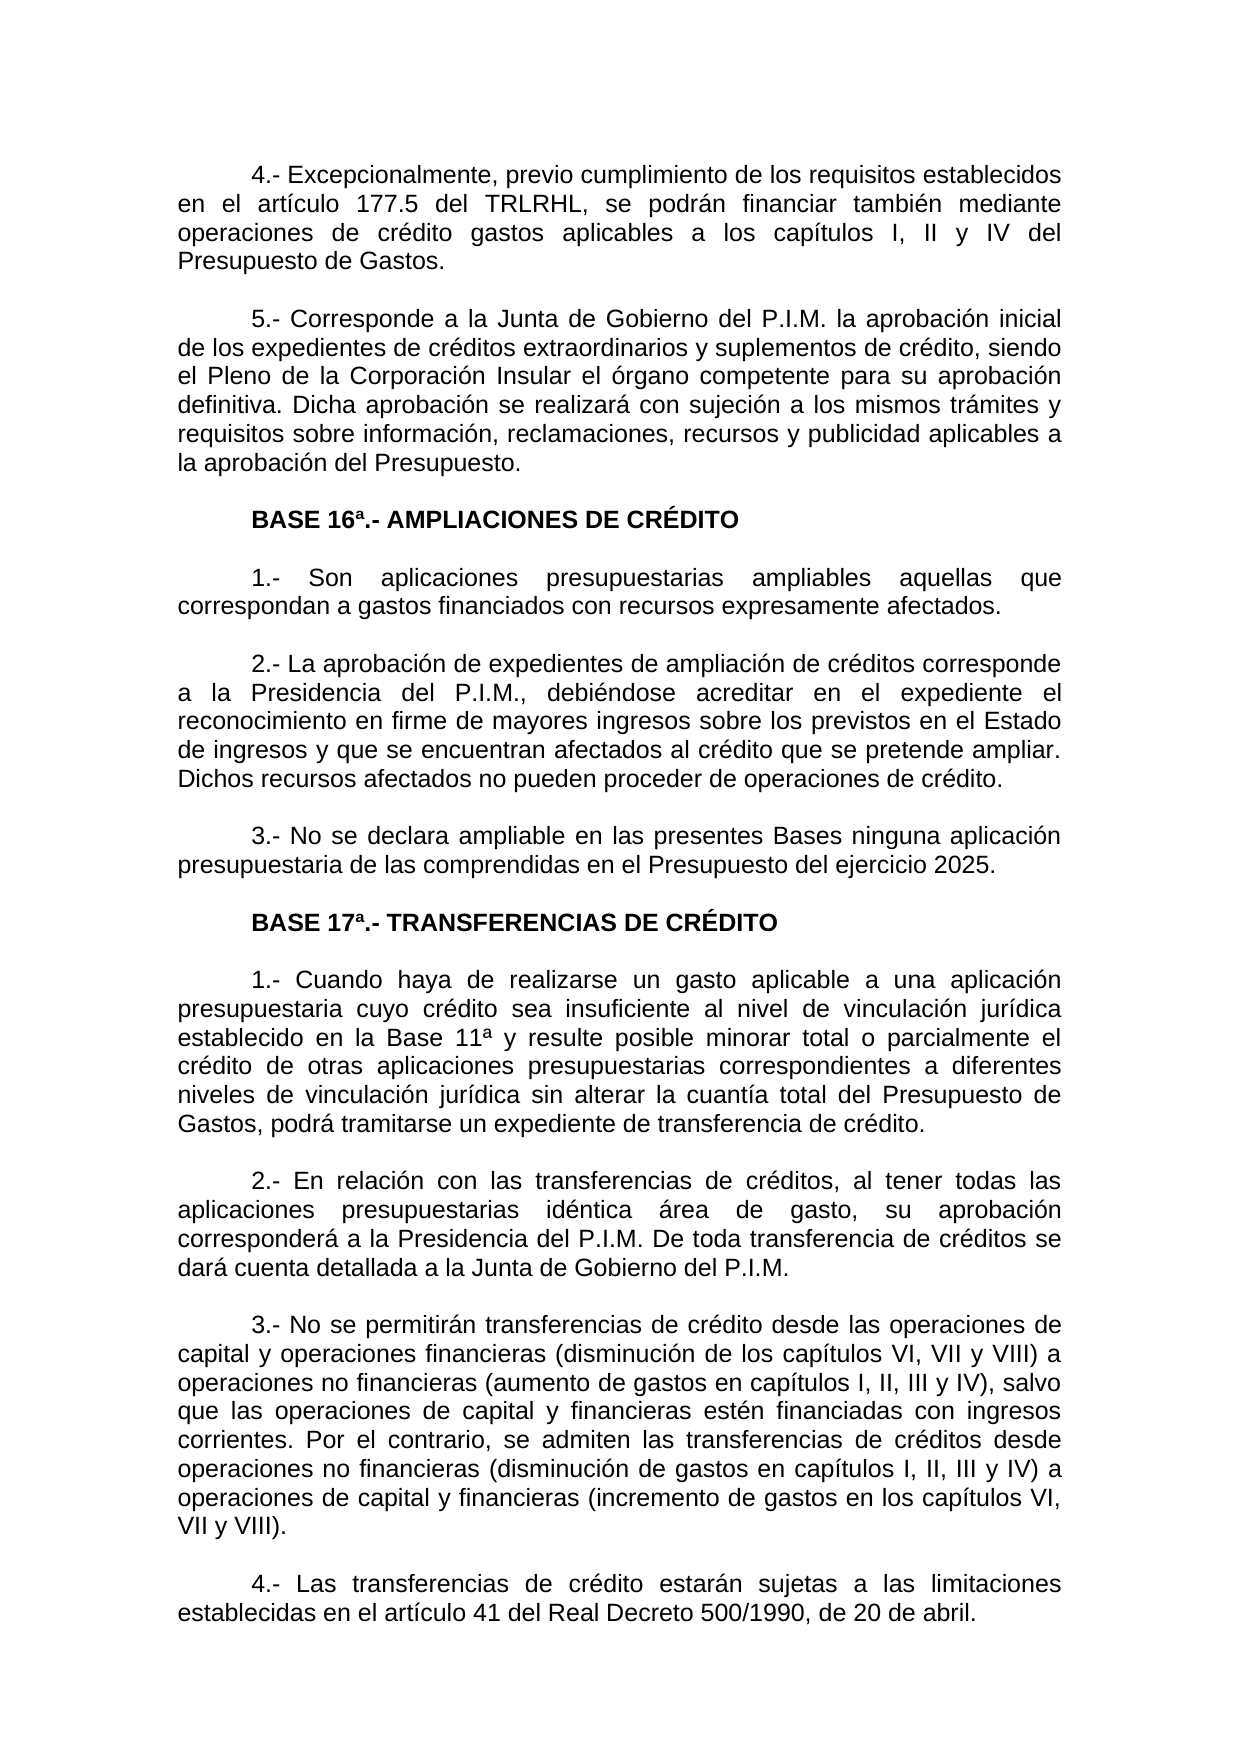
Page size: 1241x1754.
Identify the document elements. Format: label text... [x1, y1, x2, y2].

text 1.- Son aplicaciones presupuestarias ampliables aquellas que correspondan a gastos financiados con recursos expresamente afectados. [177, 563, 1063, 620]
text 2.- En relación con las transferencias de créditos, al tener todas las aplicaciones presupuestarias idéntica área de gasto, su aprobación corresponderá a la Presidencia del P.I.M. De toda transferencia de créditos se dará cuenta detallada a la Junta de Gobierno del P.I.M. [177, 1166, 1063, 1281]
text BASE 17ª.- TRANSFERENCIAS DE CRÉDITO [177, 908, 1063, 936]
text BASE 16ª.- AMPLIACIONES DE CRÉDITO [177, 505, 1063, 534]
text 2.- La aprobación de expedientes de ampliación de créditos corresponde a la Presidencia del P.I.M., debiéndose acreditar en el expediente el reconocimiento en firme de mayores ingresos sobre los previstos en el Estado de ingresos y que se encuentran afectados al crédito que se pretende ampliar. Dichos recursos afectados no pueden proceder de operaciones de crédito. [177, 649, 1063, 793]
text 3.- No se declara ampliable en las presentes Bases ninguna aplicación presupuestaria de las comprendidas en el Presupuesto del ejercicio 2025. [177, 821, 1063, 879]
text 3.- No se permitirán transferencias de crédito desde las operaciones de capital y operaciones financieras (disminución de los capítulos VI, VII y VIII) a operaciones no financieras (aumento de gastos en capítulos I, II, III y IV), salvo que las operaciones de capital y financieras estén financiadas con ingresos corrientes. Por el contrario, se admiten las transferencias de créditos desde operaciones no financieras (disminución de gastos en capítulos I, II, III y IV) a operaciones de capital y financieras (incremento de gastos en los capítulos VI, VII y VIII). [177, 1310, 1063, 1540]
text 5.- Corresponde a la Junta de Gobierno del P.I.M. la aprobación inicial de los expedientes de créditos extraordinarios y suplementos de crédito, siendo el Pleno de la Corporación Insular el órgano competente para su aprobación definitiva. Dicha aprobación se realizará con sujeción a los mismos trámites y requisitos sobre información, reclamaciones, recursos y publicidad aplicables a la aprobación del Presupuesto. [177, 304, 1063, 476]
text 4.- Excepcionalmente, previo cumplimiento de los requisitos establecidos en el artículo 177.5 del TRLRHL, se podrán financiar también mediante operaciones de crédito gastos aplicables a los capítulos I, II y IV del Presupuesto de Gastos. [177, 160, 1063, 275]
text 4.- Las transferencias de crédito estarán sujetas a las limitaciones establecidas en el artículo 41 del Real Decreto 500/1990, de 20 de abril. [177, 1569, 1063, 1626]
text 1.- Cuando haya de realizarse un gasto aplicable a una aplicación presupuestaria cuyo crédito sea insuficiente al nivel de vinculación jurídica establecido en la Base 11ª y resulte posible minorar total o parcialmente el crédito de otras aplicaciones presupuestarias correspondientes a diferentes niveles de vinculación jurídica sin alterar la cuantía total del Presupuesto de Gastos, podrá tramitarse un expediente de transferencia de crédito. [177, 965, 1063, 1138]
